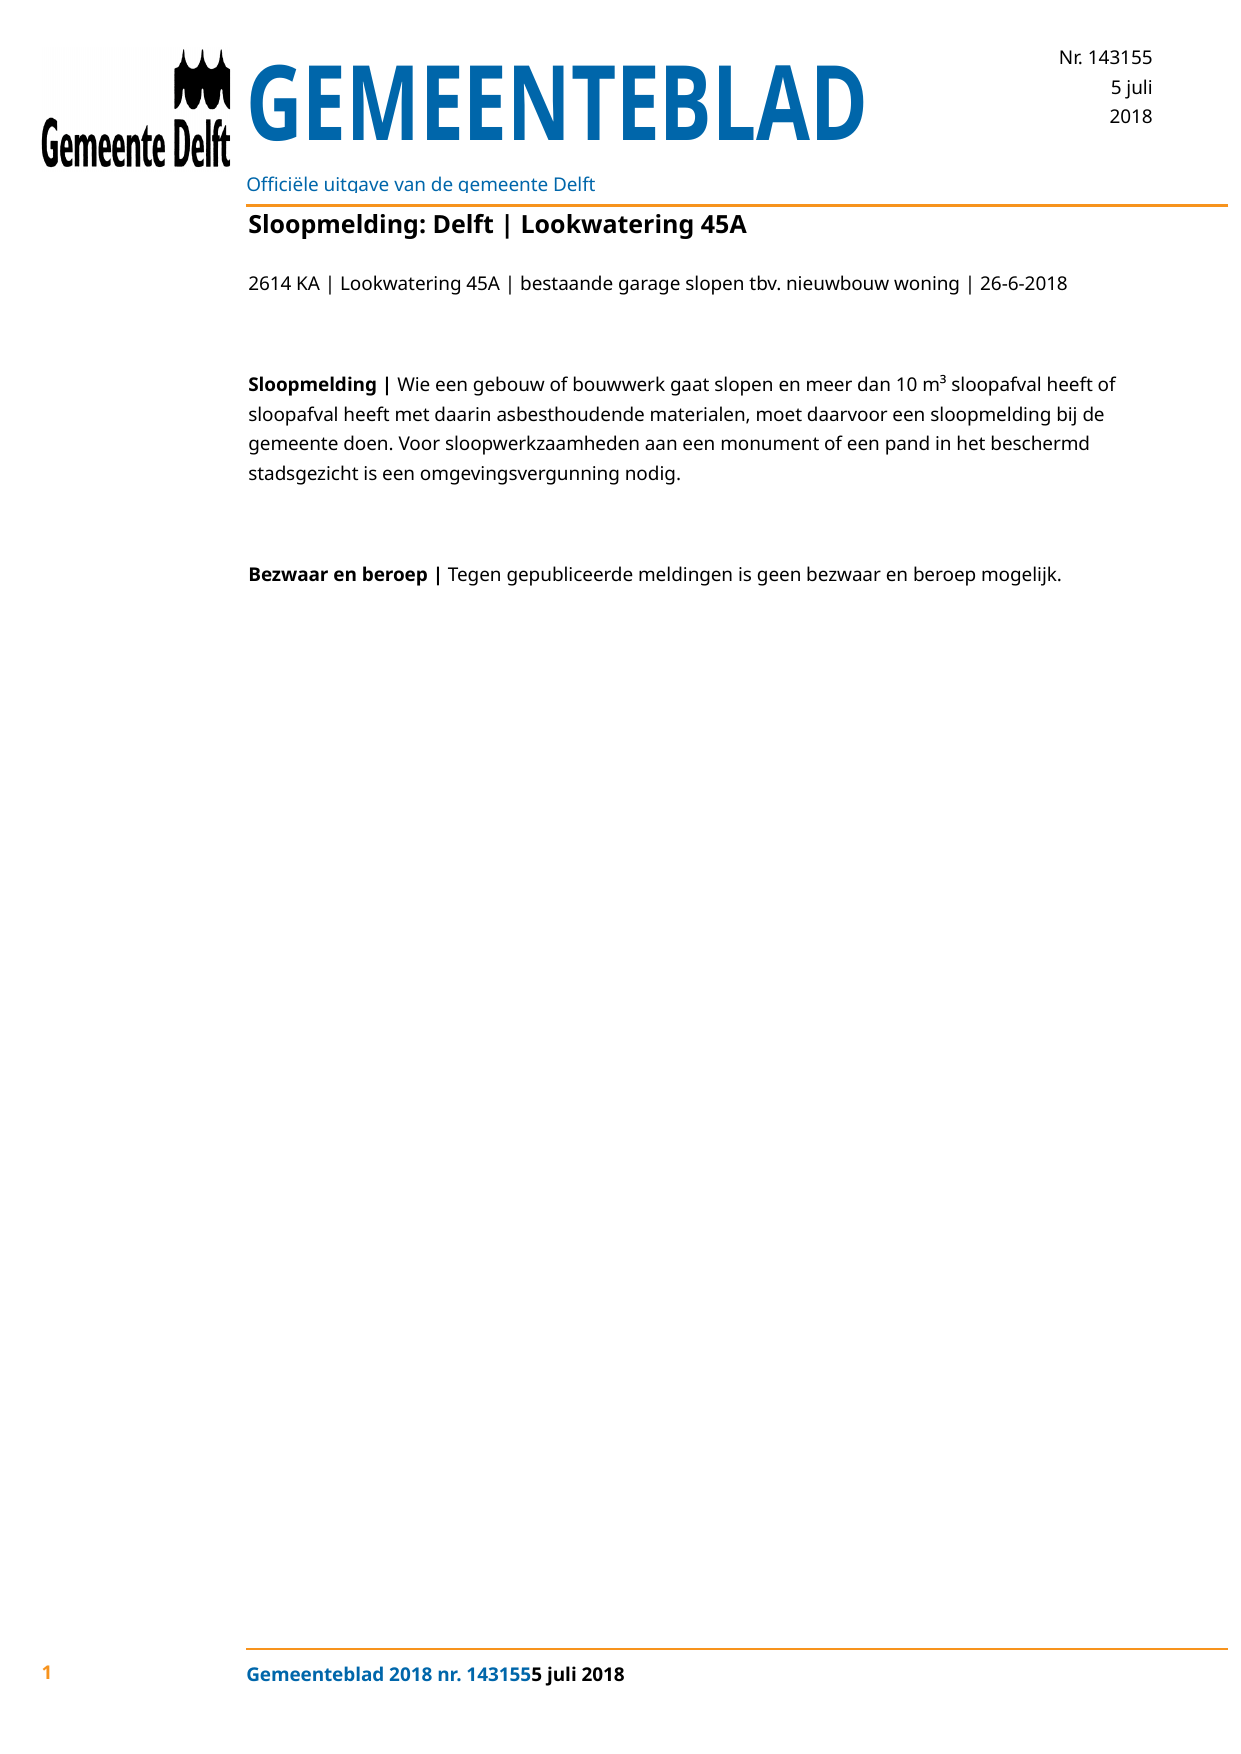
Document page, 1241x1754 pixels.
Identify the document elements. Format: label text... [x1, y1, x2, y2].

text Bezwaar en beroep | Tegen gepubliceerde meldingen is geen bezwaar en beroep mogelijk. [248, 561, 1152, 586]
picture [41, 47, 231, 172]
text Sloopmelding: Delft | Lookwatering 45A [248, 207, 1152, 241]
text Sloopmelding | Wie een gebouw of bouwwerk gaat slopen en meer dan 10 m³ sloopafval heeft of sloopafval heeft met daarin asbesthoudende materialen, moet daarvoor een sloopmelding bij de gemeente doen. Voor sloopwerkzaamheden aan een monument of een pand in het beschermd stadsgezicht is een omgevingsvergunning nodig. [248, 371, 1152, 486]
text 2614 KA | Lookwatering 45A | bestaande garage slopen tbv. nieuwbouw woning | 26-6-2018 [248, 270, 1152, 296]
